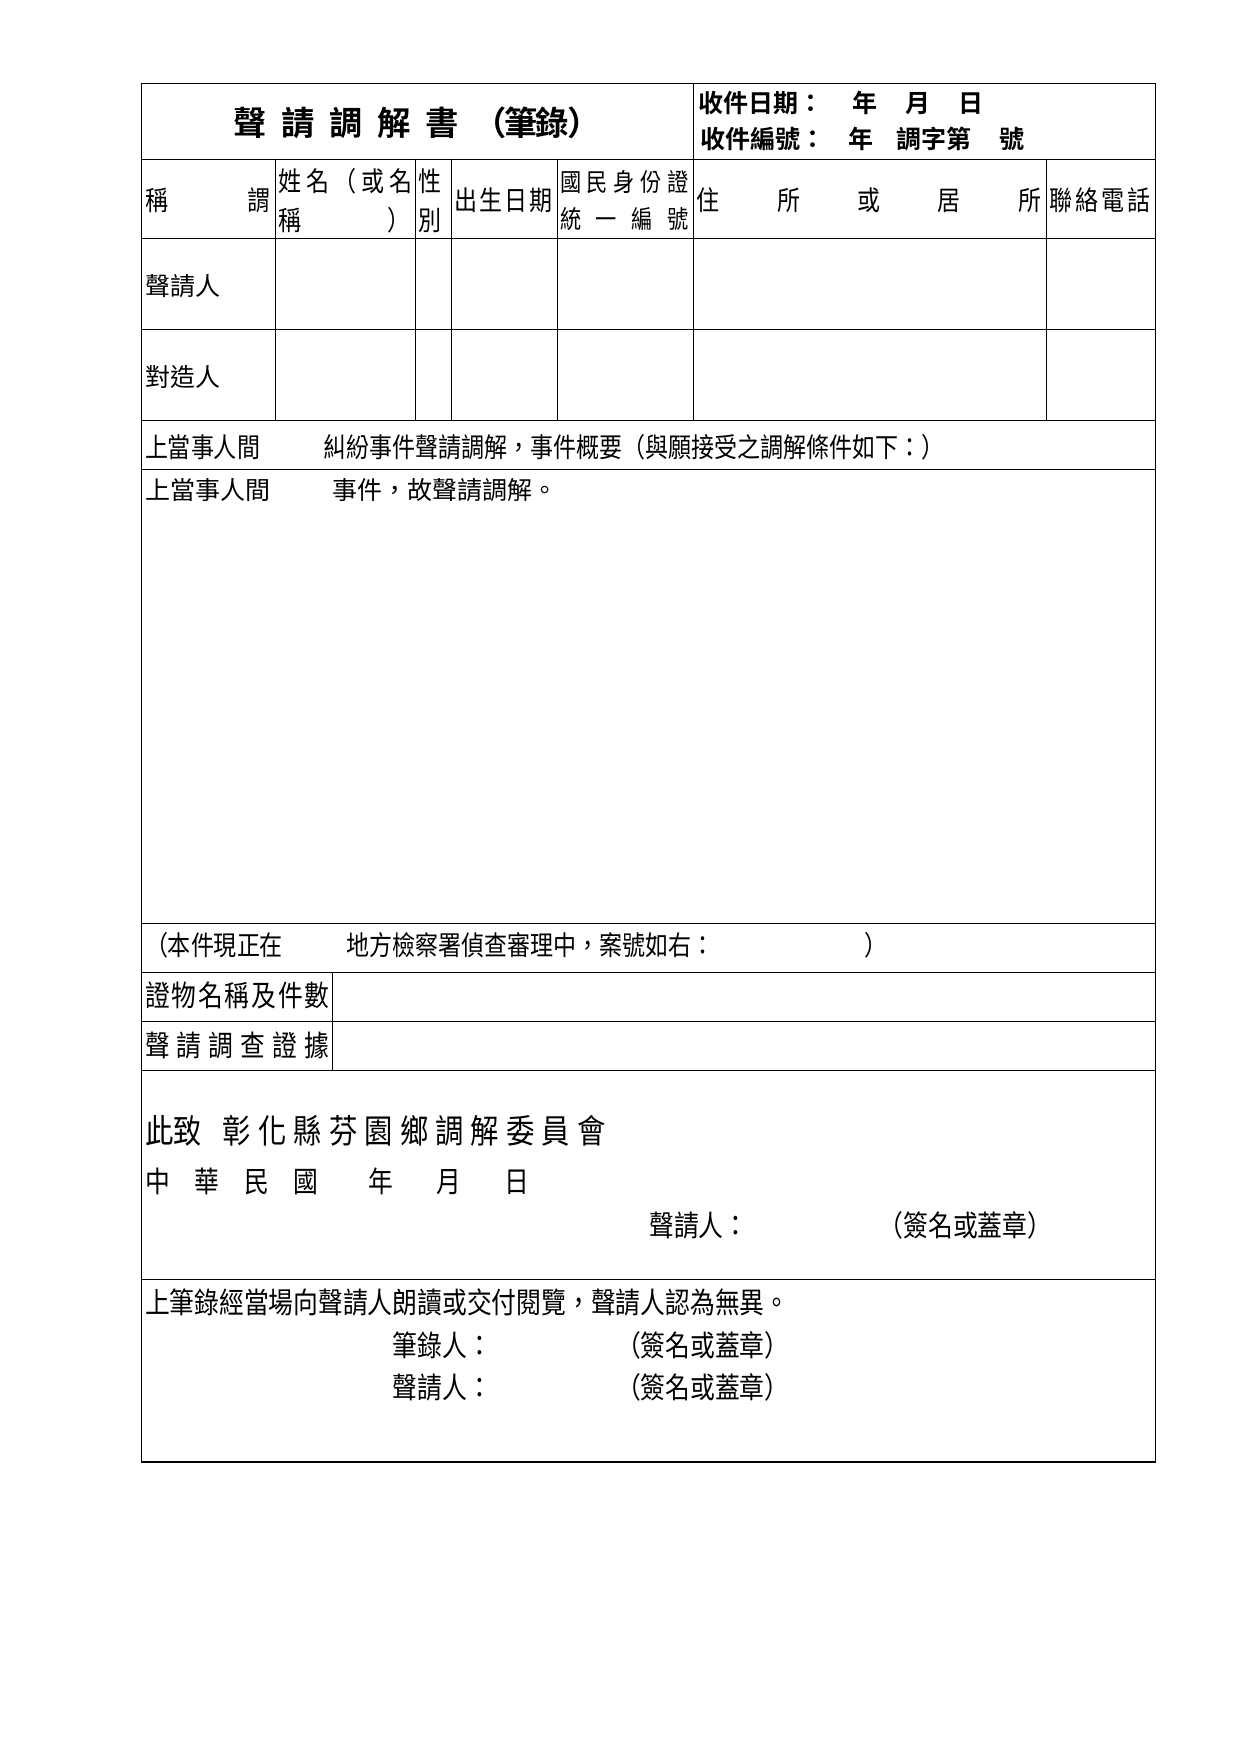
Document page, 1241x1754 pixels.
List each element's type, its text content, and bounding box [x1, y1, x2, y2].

table_cell [694, 330, 1046, 420]
table_cell [558, 239, 693, 329]
table_cell 證物名稱及件數 [142, 973, 332, 1021]
table_cell 稱謂 [142, 160, 275, 238]
table_cell 住所或居所 [694, 160, 1046, 238]
table_cell 聲請人 [142, 239, 275, 329]
table_cell 出生日期 [452, 160, 557, 238]
table_cell [452, 239, 557, 329]
table_cell 上當事人間 事件，故聲請調解。 [142, 470, 1155, 923]
table_header 收件日期： 年 月 日 收件編號： 年 調字第 號 [694, 84, 1155, 159]
table_cell [1047, 239, 1155, 329]
table_cell [558, 330, 693, 420]
table_cell 國民身份證 統一編號 [558, 160, 693, 238]
table_cell [276, 330, 415, 420]
table_cell 聲請調查證據 [142, 1022, 332, 1070]
table_cell [333, 1022, 1155, 1070]
table_cell 上筆錄經當場向聲請人朗讀或交付閱覽，聲請人認為無異。 筆錄人： （簽名或蓋章） 聲請人： （簽名或蓋章） [142, 1280, 1155, 1461]
table_header 聲 請 調 解 書 （筆錄） [142, 84, 693, 159]
table_cell 此致 彰 化 縣 芬 園 鄉 調 解 委 員 會 中 華 民 國 年 月 日 聲請人： （簽名或蓋章） [142, 1071, 1155, 1279]
table_cell 聯絡電話 [1047, 160, 1155, 238]
table_cell [452, 330, 557, 420]
table_cell [276, 239, 415, 329]
table_cell [333, 973, 1155, 1021]
table_cell [694, 239, 1046, 329]
table_cell [1047, 330, 1155, 420]
table_cell 性別 [416, 160, 451, 238]
table_cell 姓名（或名稱） [276, 160, 415, 238]
table_cell （本件現正在 地方檢察署偵查審理中，案號如右： ） [142, 924, 1155, 972]
table_cell [416, 330, 451, 420]
table_cell 上當事人間 糾紛事件聲請調解，事件概要（與願接受之調解條件如下：） [142, 421, 1155, 469]
table_cell 對造人 [142, 330, 275, 420]
table_cell [416, 239, 451, 329]
